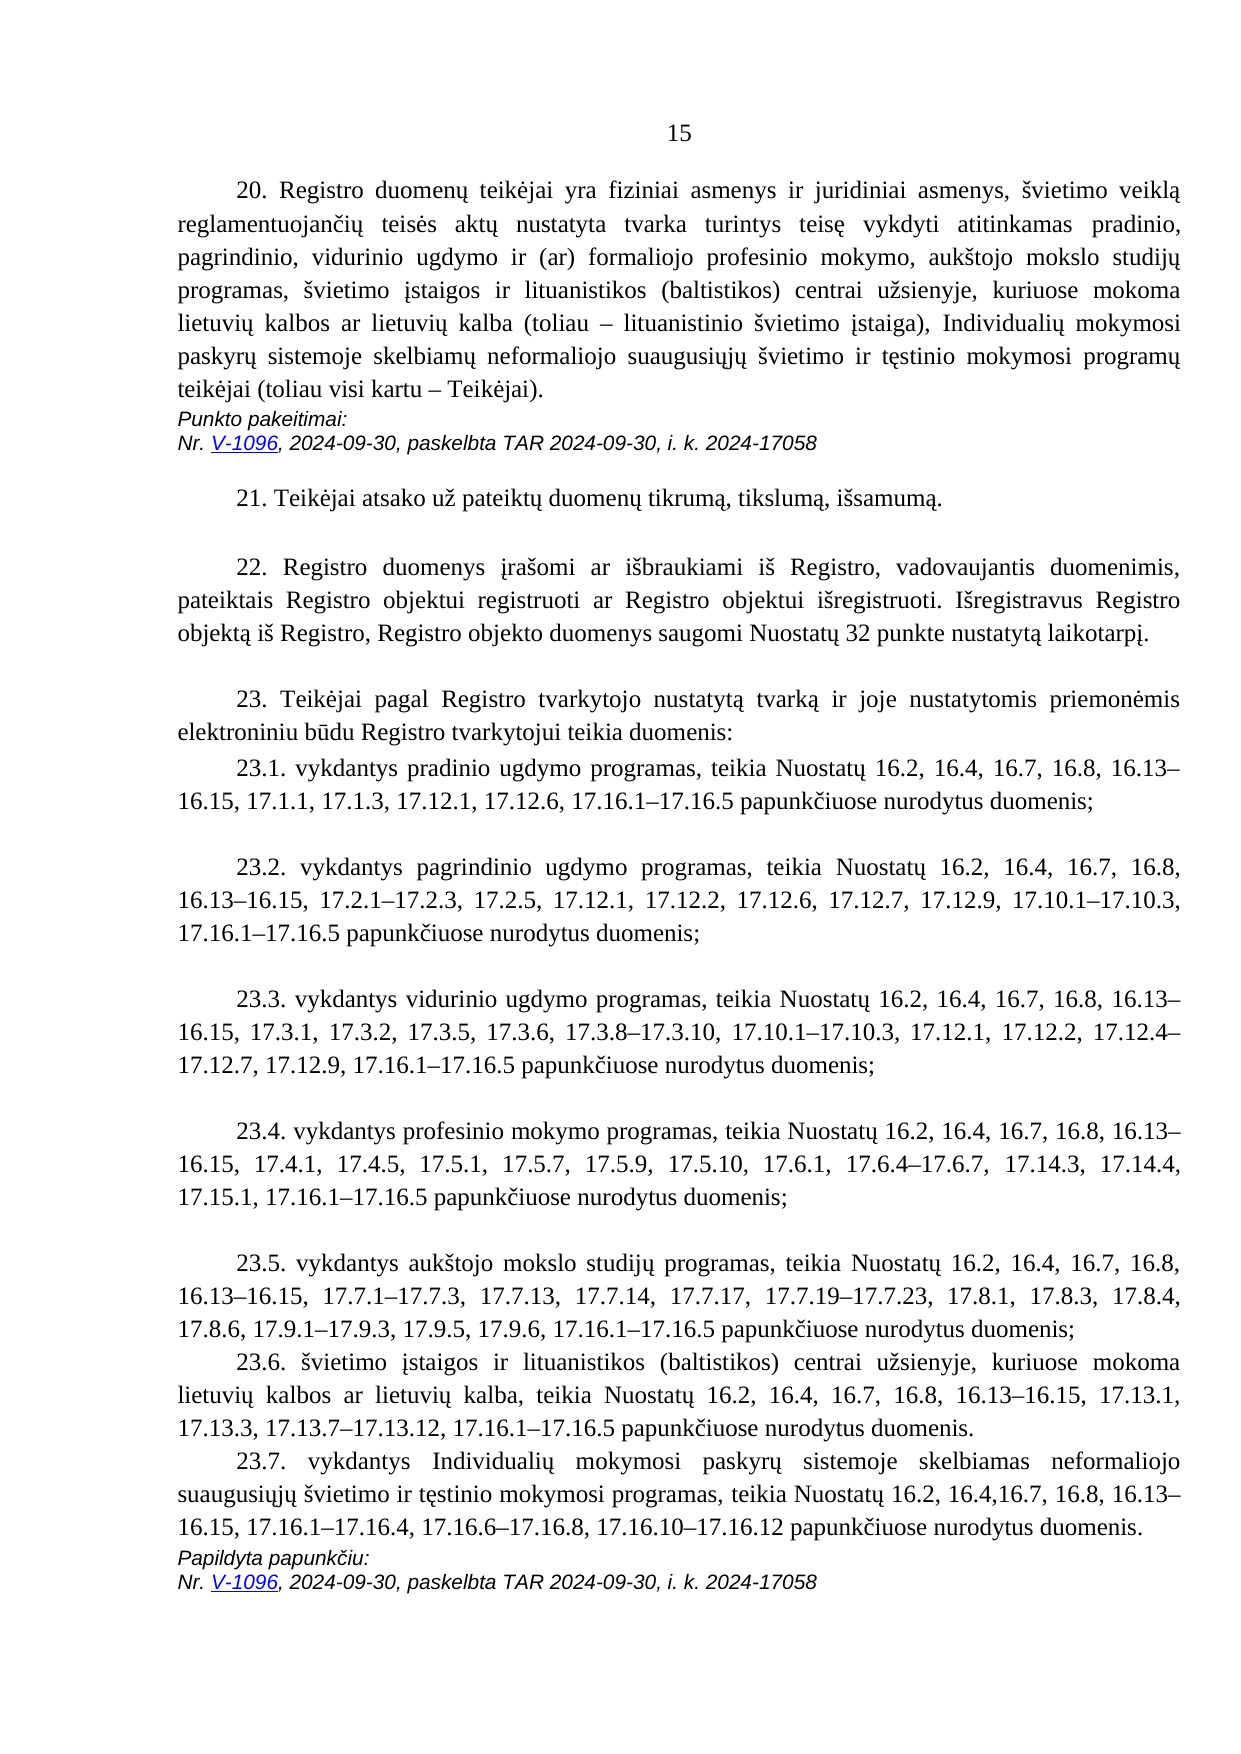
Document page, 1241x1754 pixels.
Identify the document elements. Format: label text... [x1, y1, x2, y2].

text 23.4. vykdantys profesinio mokymo programas, teikia Nuostatų 16.2, 16.4, 16.7, 16.8, 16.13–16.15, 17.4.1, 17.4.5, 17.5.1, 17.5.7, 17.5.9, 17.5.10, 17.6.1, 17.6.4–17.6.7, 17.14.3, 17.14.4, 17.15.1, 17.16.1–17.16.5 papunkčiuose nurodytus duomenis; [177, 1116, 1181, 1211]
text 23.2. vykdantys pagrindinio ugdymo programas, teikia Nuostatų 16.2, 16.4, 16.7, 16.8, 16.13–16.15, 17.2.1–17.2.3, 17.2.5, 17.12.1, 17.12.2, 17.12.6, 17.12.7, 17.12.9, 17.10.1–17.10.3, 17.16.1–17.16.5 papunkčiuose nurodytus duomenis; [177, 852, 1181, 947]
text 23. Teikėjai pagal Registro tvarkytojo nustatytą tvarką ir joje nustatytomis priemonėmis elektroniniu būdu Registro tvarkytojui teikia duomenis: [177, 684, 1181, 746]
text Nr. V-1096, 2024-09-30, paskelbta TAR 2024-09-30, i. k. 2024-17058 [177, 1569, 1181, 1593]
text 20. Registro duomenų teikėjai yra fiziniai asmenys ir juridiniai asmenys, švietimo veiklą reglamentuojančių teisės aktų nustatyta tvarka turintys teisę vykdyti atitinkamas pradinio, pagrindinio, vidurinio ugdymo ir (ar) formaliojo profesinio mokymo, aukštojo mokslo studijų programas, švietimo įstaigos ir lituanistikos (baltistikos) centrai užsienyje, kuriuose mokoma lietuvių kalbos ar lietuvių kalba (toliau – lituanistinio švietimo įstaiga), Individualių mokymosi paskyrų sistemoje skelbiamų neformaliojo suaugusiųjų švietimo ir tęstinio mokymosi programų teikėjai (toliau visi kartu – Teikėjai). [177, 176, 1181, 402]
text 22. Registro duomenys įrašomi ar išbraukiami iš Registro, vadovaujantis duomenimis, pateiktais Registro objektui registruoti ar Registro objektui išregistruoti. Išregistravus Registro objektą iš Registro, Registro objekto duomenys saugomi Nuostatų 32 punkte nustatytą laikotarpį. [177, 552, 1181, 647]
text Nr. V-1096, 2024-09-30, paskelbta TAR 2024-09-30, i. k. 2024-17058 [177, 431, 1181, 455]
text 23.6. švietimo įstaigos ir lituanistikos (baltistikos) centrai užsienyje, kuriuose mokoma lietuvių kalbos ar lietuvių kalba, teikia Nuostatų 16.2, 16.4, 16.7, 16.8, 16.13–16.15, 17.13.1, 17.13.3, 17.13.7–17.13.12, 17.16.1–17.16.5 papunkčiuose nurodytus duomenis. [177, 1347, 1181, 1442]
text 23.1. vykdantys pradinio ugdymo programas, teikia Nuostatų 16.2, 16.4, 16.7, 16.8, 16.13–16.15, 17.1.1, 17.1.3, 17.12.1, 17.12.6, 17.16.1–17.16.5 papunkčiuose nurodytus duomenis; [177, 753, 1181, 815]
text 23.3. vykdantys vidurinio ugdymo programas, teikia Nuostatų 16.2, 16.4, 16.7, 16.8, 16.13–16.15, 17.3.1, 17.3.2, 17.3.5, 17.3.6, 17.3.8–17.3.10, 17.10.1–17.10.3, 17.12.1, 17.12.2, 17.12.4–17.12.7, 17.12.9, 17.16.1–17.16.5 papunkčiuose nurodytus duomenis; [177, 984, 1181, 1079]
text 21. Teikėjai atsako už pateiktų duomenų tikrumą, tikslumą, išsamumą. [177, 483, 1181, 512]
text Papildyta papunkčiu: [177, 1546, 1181, 1569]
text 23.5. vykdantys aukštojo mokslo studijų programas, teikia Nuostatų 16.2, 16.4, 16.7, 16.8, 16.13–16.15, 17.7.1–17.7.3, 17.7.13, 17.7.14, 17.7.17, 17.7.19–17.7.23, 17.8.1, 17.8.3, 17.8.4, 17.8.6, 17.9.1–17.9.3, 17.9.5, 17.9.6, 17.16.1–17.16.5 papunkčiuose nurodytus duomenis; [177, 1248, 1181, 1343]
text Punkto pakeitimai: [177, 407, 1181, 431]
text 23.7. vykdantys Individualių mokymosi paskyrų sistemoje skelbiamas neformaliojo suaugusiųjų švietimo ir tęstinio mokymosi programas, teikia Nuostatų 16.2, 16.4,16.7, 16.8, 16.13–16.15, 17.16.1–17.16.4, 17.16.6–17.16.8, 17.16.10–17.16.12 papunkčiuose nurodytus duomenis. [177, 1446, 1181, 1541]
